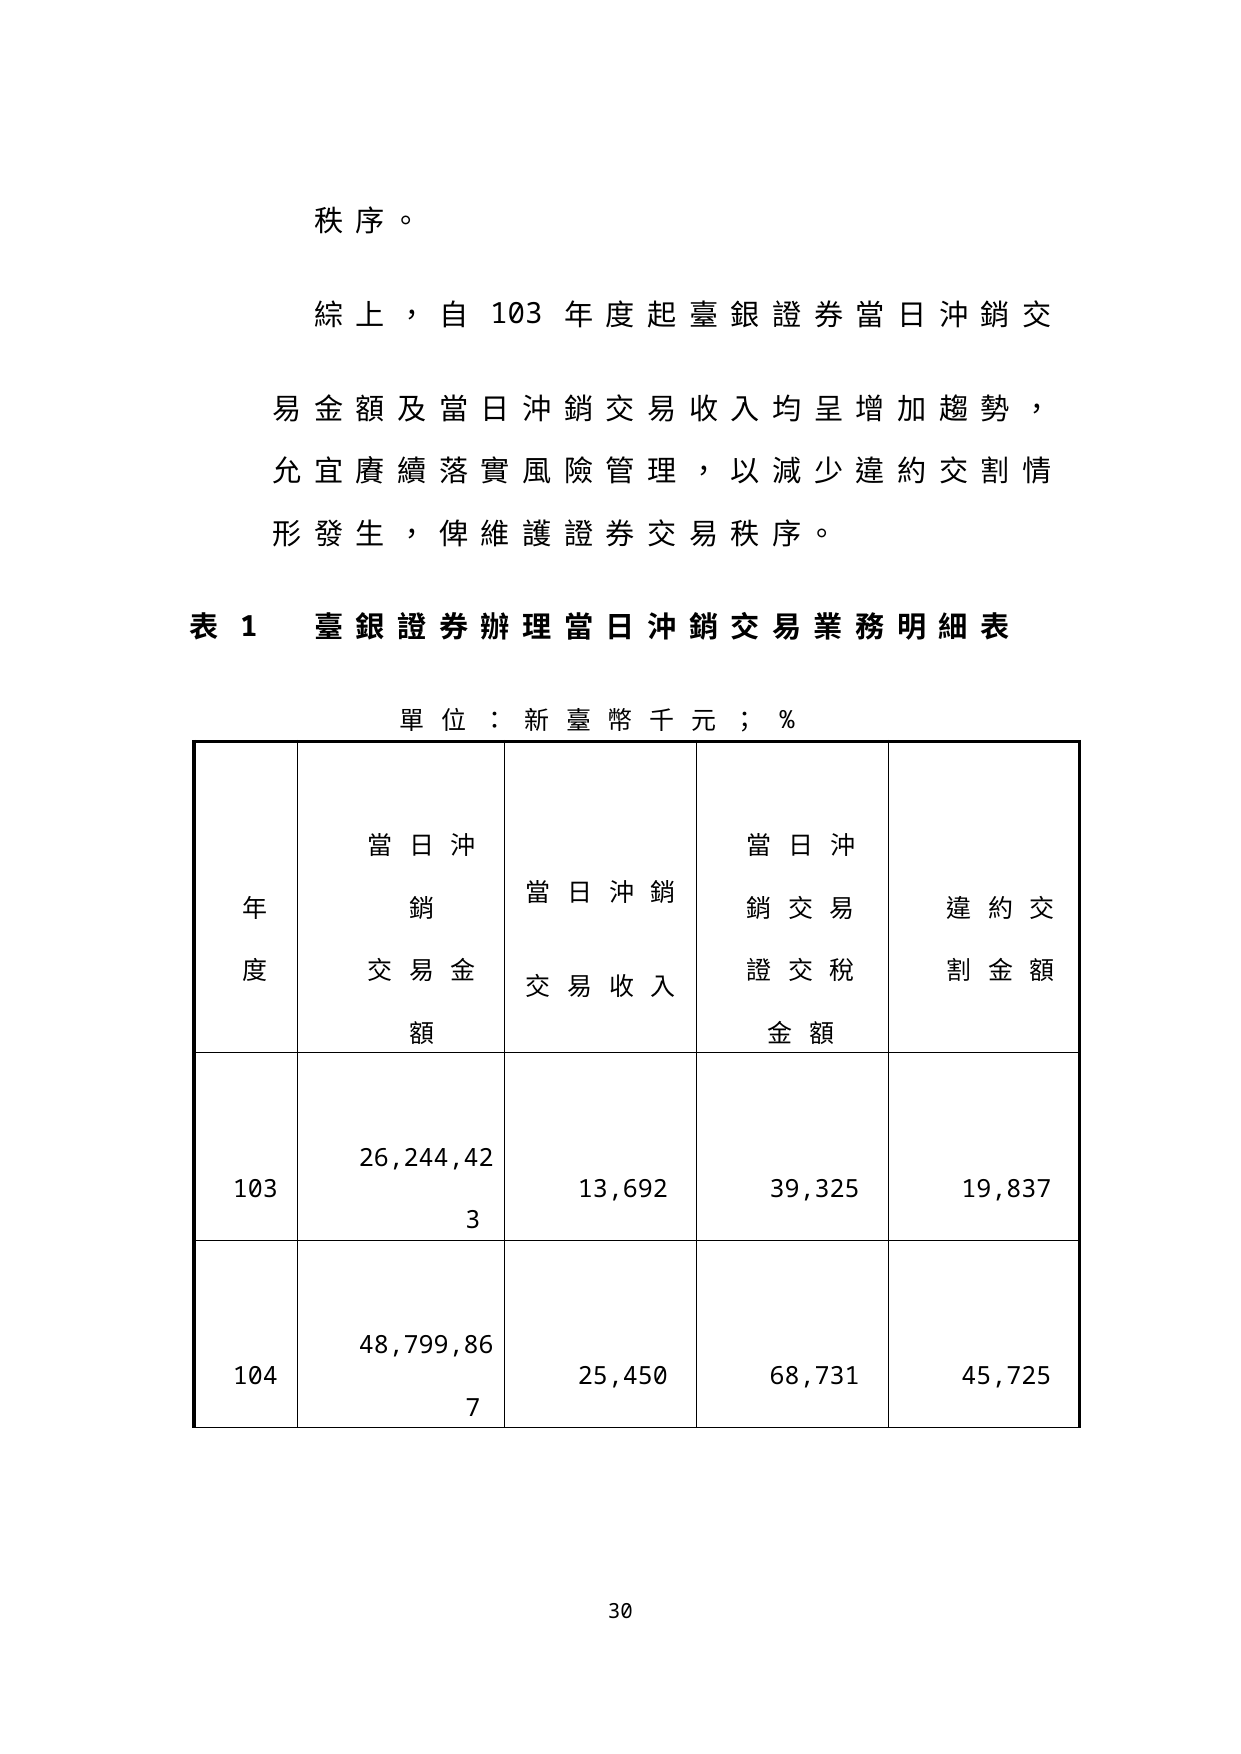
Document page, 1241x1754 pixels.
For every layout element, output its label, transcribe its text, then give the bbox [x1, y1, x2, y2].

text 表1 臺銀證券辦理當日沖銷交易業務明細表 單位：新臺幣千元；% [183, 552, 1101, 740]
table_cell 25,450 [505, 1241, 696, 1427]
text 綜上，自103年度起臺銀證券當日沖銷交易金額及當日沖銷交易收入均呈增加趨勢，允宜賡續落實風險管理，以減少違約交割情形發生，俾維護證券交易秩序。 [241, 240, 1058, 552]
table_cell 48,799,867 [298, 1241, 504, 1427]
table_cell 13,692 [505, 1053, 696, 1240]
table_cell 39,325 [697, 1053, 888, 1240]
table_cell 26,244,423 [298, 1053, 504, 1240]
table_cell 19,837 [889, 1053, 1078, 1240]
table_header 當日沖銷交易 證交稅金額 [697, 743, 888, 1052]
table_header 違約交割金額 [889, 743, 1078, 1052]
table_header 當日沖銷 交易金額 [298, 743, 504, 1052]
table_cell 104 [196, 1241, 297, 1427]
table_cell 68,731 [697, 1241, 888, 1427]
table_header 年度 [196, 743, 297, 1052]
table_cell 103 [196, 1053, 297, 1240]
table_header 當日沖銷 交易收入 [505, 743, 696, 1052]
table_cell 45,725 [889, 1241, 1078, 1427]
text 秩序。 [270, 177, 1058, 240]
